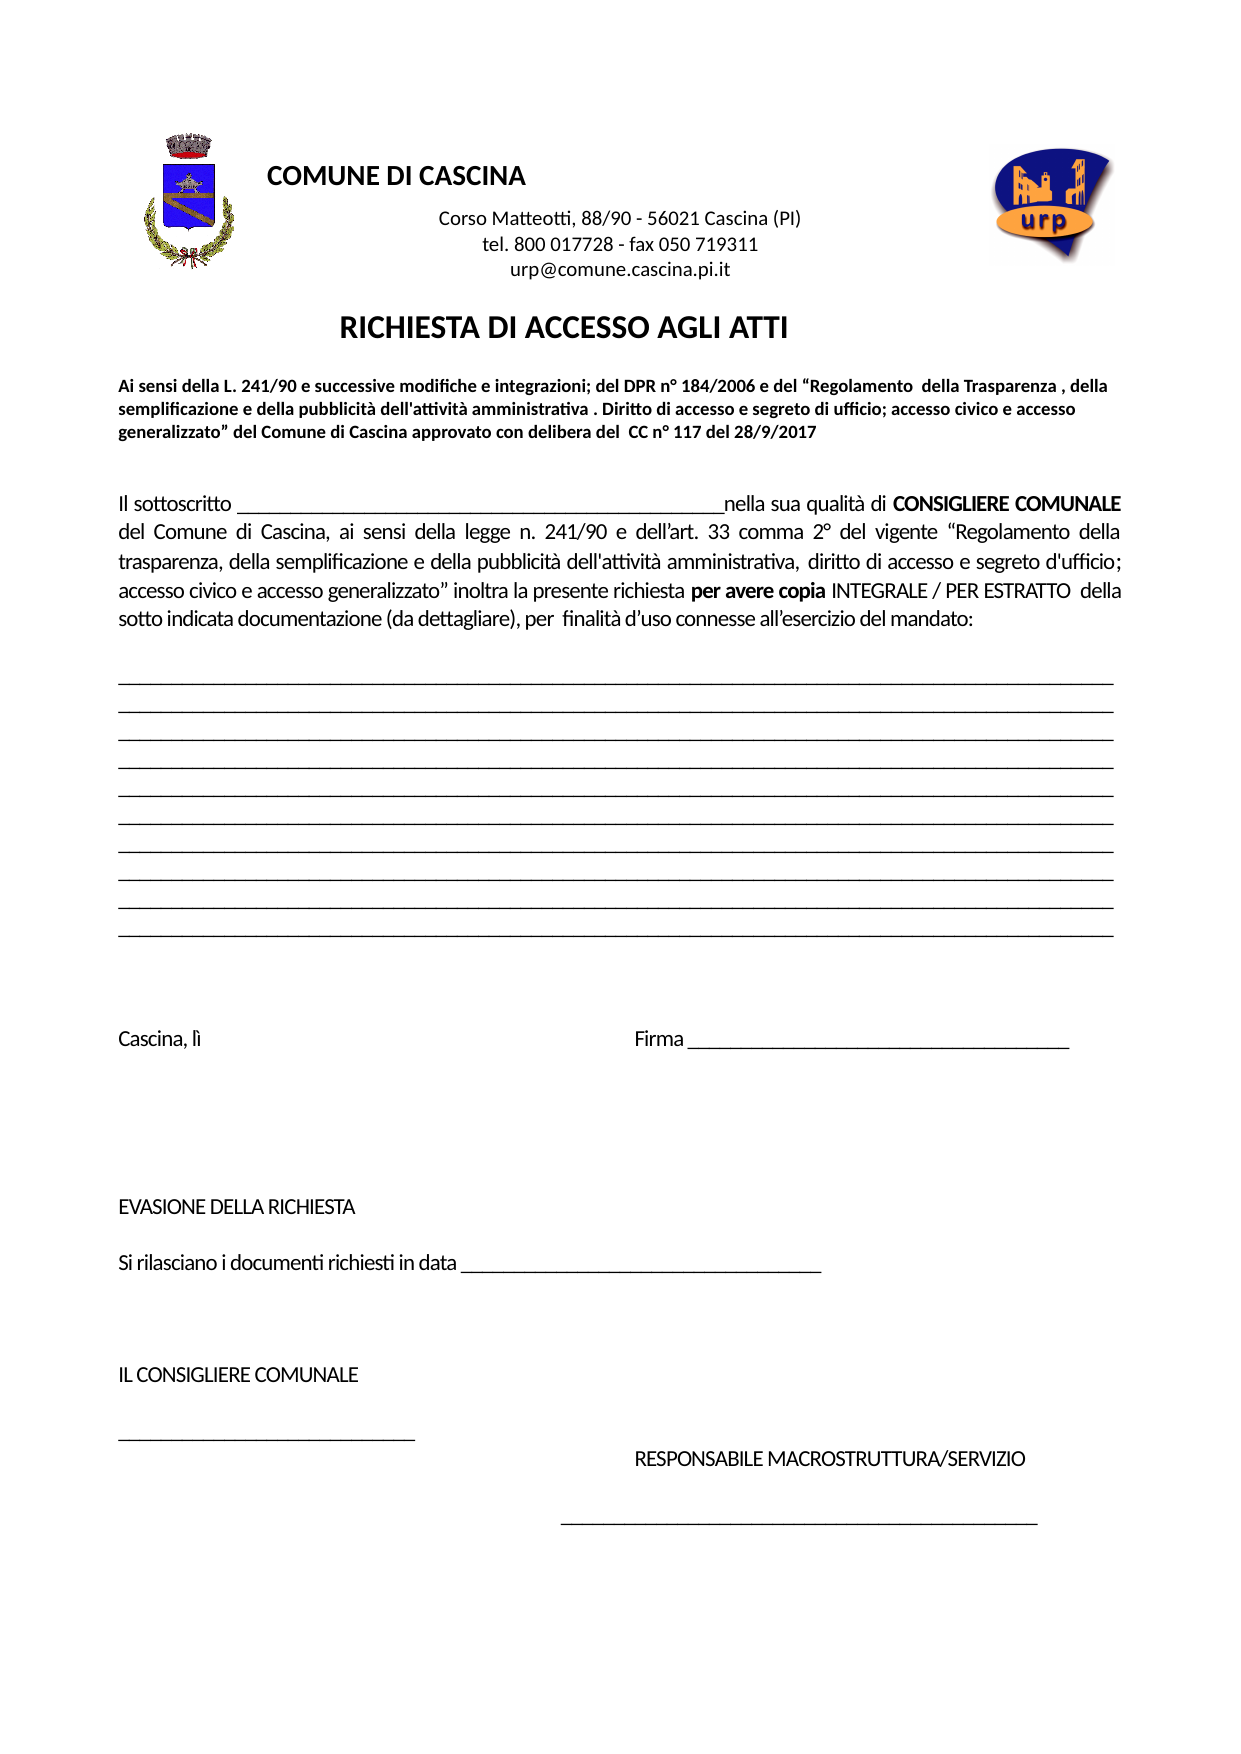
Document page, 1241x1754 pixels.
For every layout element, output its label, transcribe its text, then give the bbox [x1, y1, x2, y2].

text _____________________________________________ [118, 1501, 1122, 1557]
text Il sottoscritto ______________________________________________nella sua qualità di CONSIGLIERE COMUNALE del Comune di Cascina, ai sensi della legge n. 241/90 e dell’art. 33 comma 2° del vigente “Regolamento della trasparenza, della semplificazione e della pubblicità dell'attività amministrativa, diritto di accesso e segreto d'ufficio; accesso civico e accesso generalizzato” inoltra la presente richiesta per avere copia INTEGRALE / PER ESTRATTO della sotto indicata documentazione (da dettagliare), per finalità d’uso connesse all’esercizio del mandato: [118, 489, 1122, 632]
text IL CONSIGLIERE COMUNALE [118, 1360, 1122, 1388]
text RICHIESTA DI ACCESSO AGLI ATTI [118, 306, 1122, 347]
text ____________________________ [118, 1416, 1122, 1444]
text Si rilasciano i documenti richiesti in data __________________________________ [118, 1248, 1122, 1276]
text ____________________________________________________________________________________________________________________________________________________________________________________________________________________________________________________________________________________________________________________________________________________________________________________________________________________________________________________________________________________________________________________________________________________________________________________________________________________________________________________________________________________________________________________________________________________________________________________________________________________________________________________________________________________________________________________________________________________________________________ [118, 660, 1122, 940]
picture [142, 132, 235, 270]
picture [988, 144, 1115, 266]
text RESPONSABILE MACROSTRUTTURA/SERVIZIO [118, 1444, 1122, 1472]
text Ai sensi della L. 241/90 e successive modifiche e integrazioni; del DPR n° 184/2006 e del “Regolamento della Trasparenza , della semplificazione e della pubblicità dell'attività amministrativa . Diritto di accesso e segreto di ufficio; accesso civico e accesso generalizzato” del Comune di Cascina approvato con delibera del CC n° 117 del 28/9/2017 [118, 375, 1122, 443]
text EVASIONE DELLA RICHIESTA [118, 1192, 1122, 1220]
text Cascina, lì Firma ____________________________________ [118, 1024, 1122, 1052]
